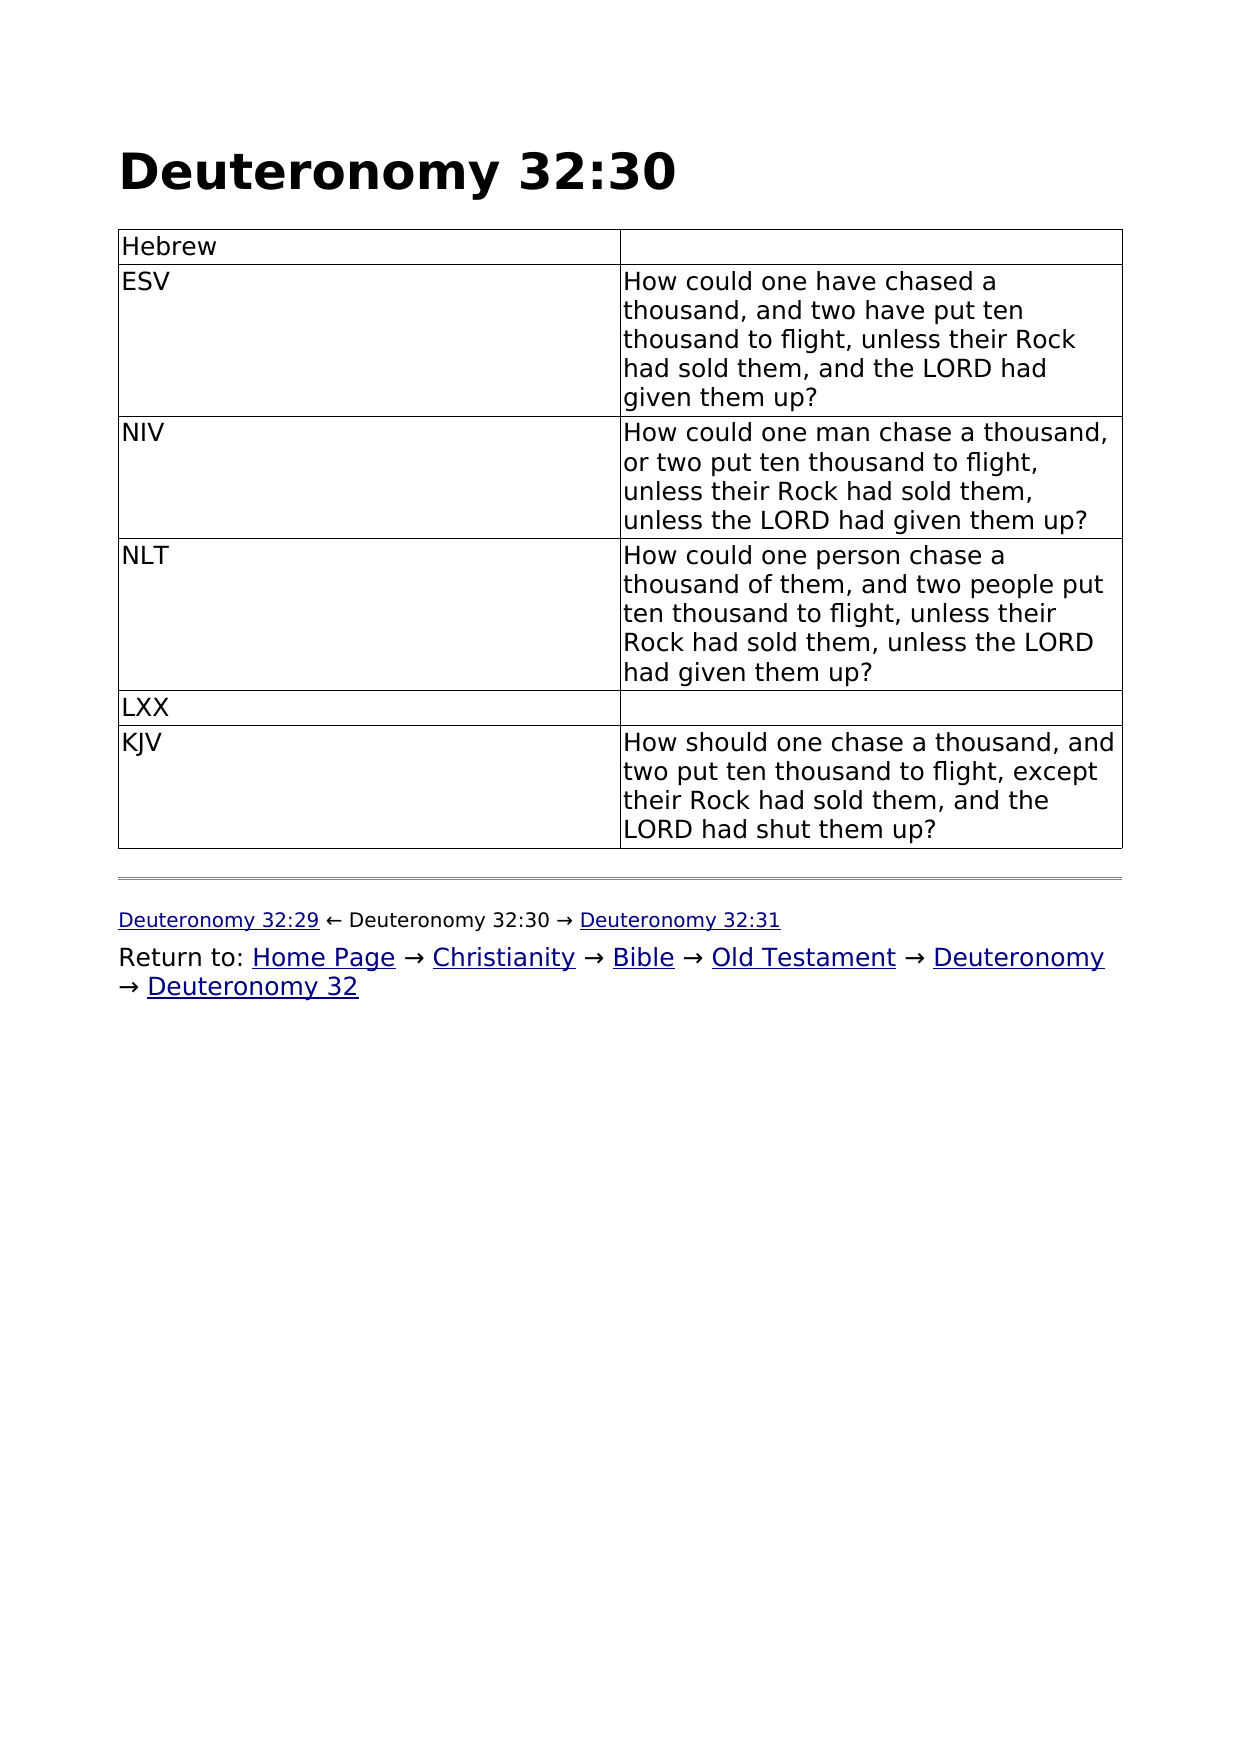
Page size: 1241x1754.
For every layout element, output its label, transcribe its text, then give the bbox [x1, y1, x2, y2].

table_cell ESV [119, 265, 620, 416]
text Return to: Home Page → Christianity → Bible → Old Testament → Deuteronomy → Deuteronomy 32 [118, 943, 1122, 1001]
table_cell LXX [119, 691, 620, 725]
table_header Hebrew [119, 230, 620, 264]
table_cell How could one have chased a thousand, and two have put ten thousand to flight, unless their Rock had sold them, and the LORD had given them up? [621, 265, 1122, 416]
text Deuteronomy 32:29 ← Deuteronomy 32:30 → Deuteronomy 32:31 [118, 909, 1122, 943]
table_cell NIV [119, 417, 620, 538]
table_cell How could one person chase a thousand of them, and two people put ten thousand to flight, unless their Rock had sold them, unless the LORD had given them up? [621, 539, 1122, 690]
table_cell NLT [119, 539, 620, 690]
table_cell How should one chase a thousand, and two put ten thousand to flight, except their Rock had sold them, and the LORD had shut them up? [621, 726, 1122, 848]
subtitle Deuteronomy 32:30 [118, 143, 1122, 201]
table_header [621, 230, 1122, 264]
table_cell [621, 691, 1122, 725]
table_cell How could one man chase a thousand, or two put ten thousand to flight, unless their Rock had sold them, unless the LORD had given them up? [621, 417, 1122, 538]
table_cell KJV [119, 726, 620, 848]
